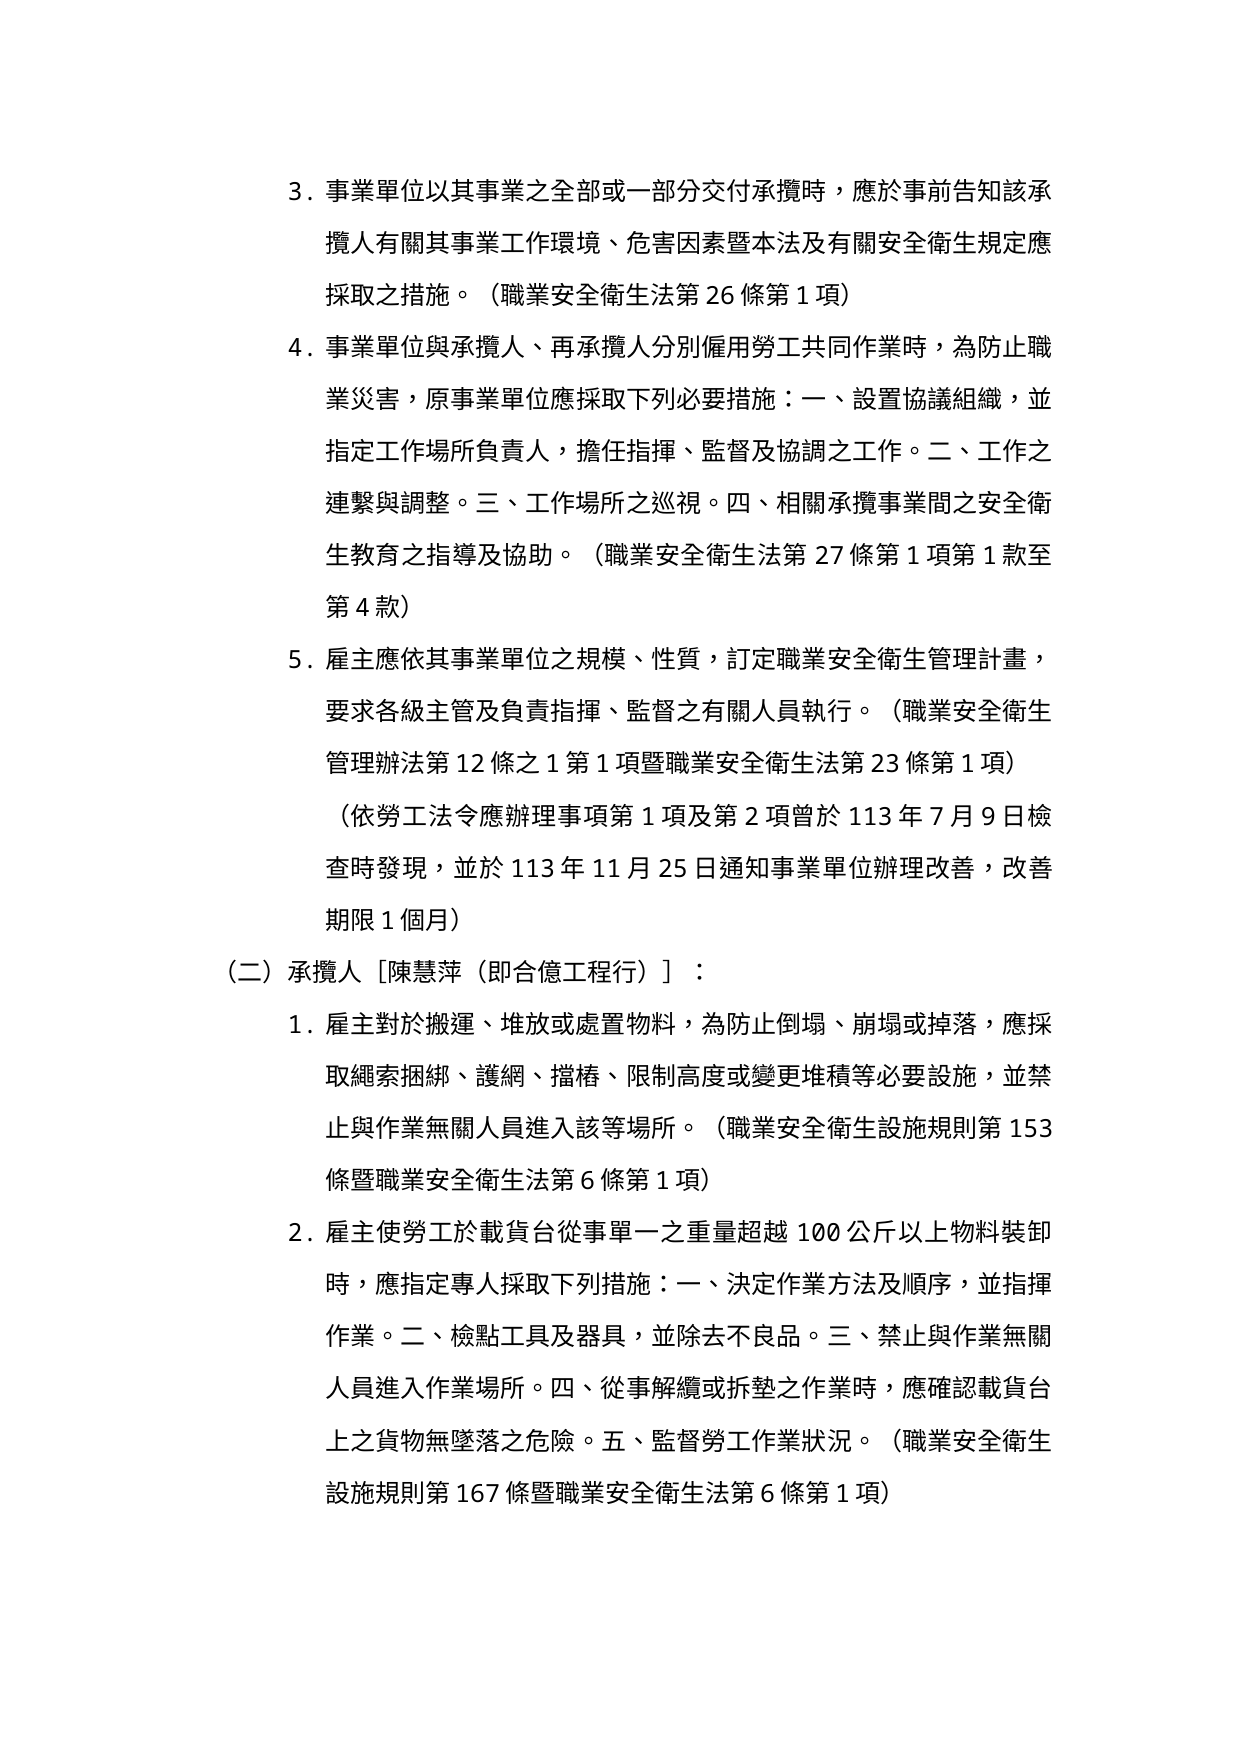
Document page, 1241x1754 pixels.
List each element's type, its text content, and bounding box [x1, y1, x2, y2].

list 雇主使勞工於載貨台從事單一之重量超越100公斤以上物料裝卸時，應指定專人採取下列措施：一、決定作業方法及順序，並指揮作業。二、檢點工具及器具，並除去不良品。三、禁止與作業無關人員進入作業場所。四、從事解纜或拆墊之作業時，應確認載貨台上之貨物無墜落之危險。五、監督勞工作業狀況。（職業安全衛生設施規則第167條暨職業安全衛生法第6條第1項） [287, 1200, 1053, 1512]
list 事業單位以其事業之全部或一部分交付承攬時，應於事前告知該承攬人有關其事業工作環境、危害因素暨本法及有關安全衛生規定應採取之措施。（職業安全衛生法第26條第1項） [287, 158, 1053, 314]
text （依勞工法令應辦理事項第1項及第2項曾於113年7月9日檢查時發現，並於113年11月25日通知事業單位辦理改善，改善期限1個月） [325, 783, 1053, 939]
list 事業單位與承攬人、再承攬人分別僱用勞工共同作業時，為防止職業災害，原事業單位應採取下列必要措施：一、設置協議組織，並指定工作場所負責人，擔任指揮、監督及協調之工作。二、工作之連繫與調整。三、工作場所之巡視。四、相關承攬事業間之安全衛生教育之指導及協助。（職業安全衛生法第27條第1項第1款至第4款） [287, 314, 1053, 627]
list 雇主應依其事業單位之規模、性質，訂定職業安全衛生管理計畫，要求各級主管及負責指揮、監督之有關人員執行。（職業安全衛生管理辦法第12條之1第1項暨職業安全衛生法第23條第1項） [287, 627, 1053, 783]
text （二）承攬人［陳慧萍（即合億工程行）］： [187, 939, 1053, 992]
list 雇主對於搬運、堆放或處置物料，為防止倒塌、崩塌或掉落，應採取繩索捆綁、護網、擋樁、限制高度或變更堆積等必要設施，並禁止與作業無關人員進入該等場所。（職業安全衛生設施規則第153條暨職業安全衛生法第6條第1項） [287, 992, 1053, 1200]
